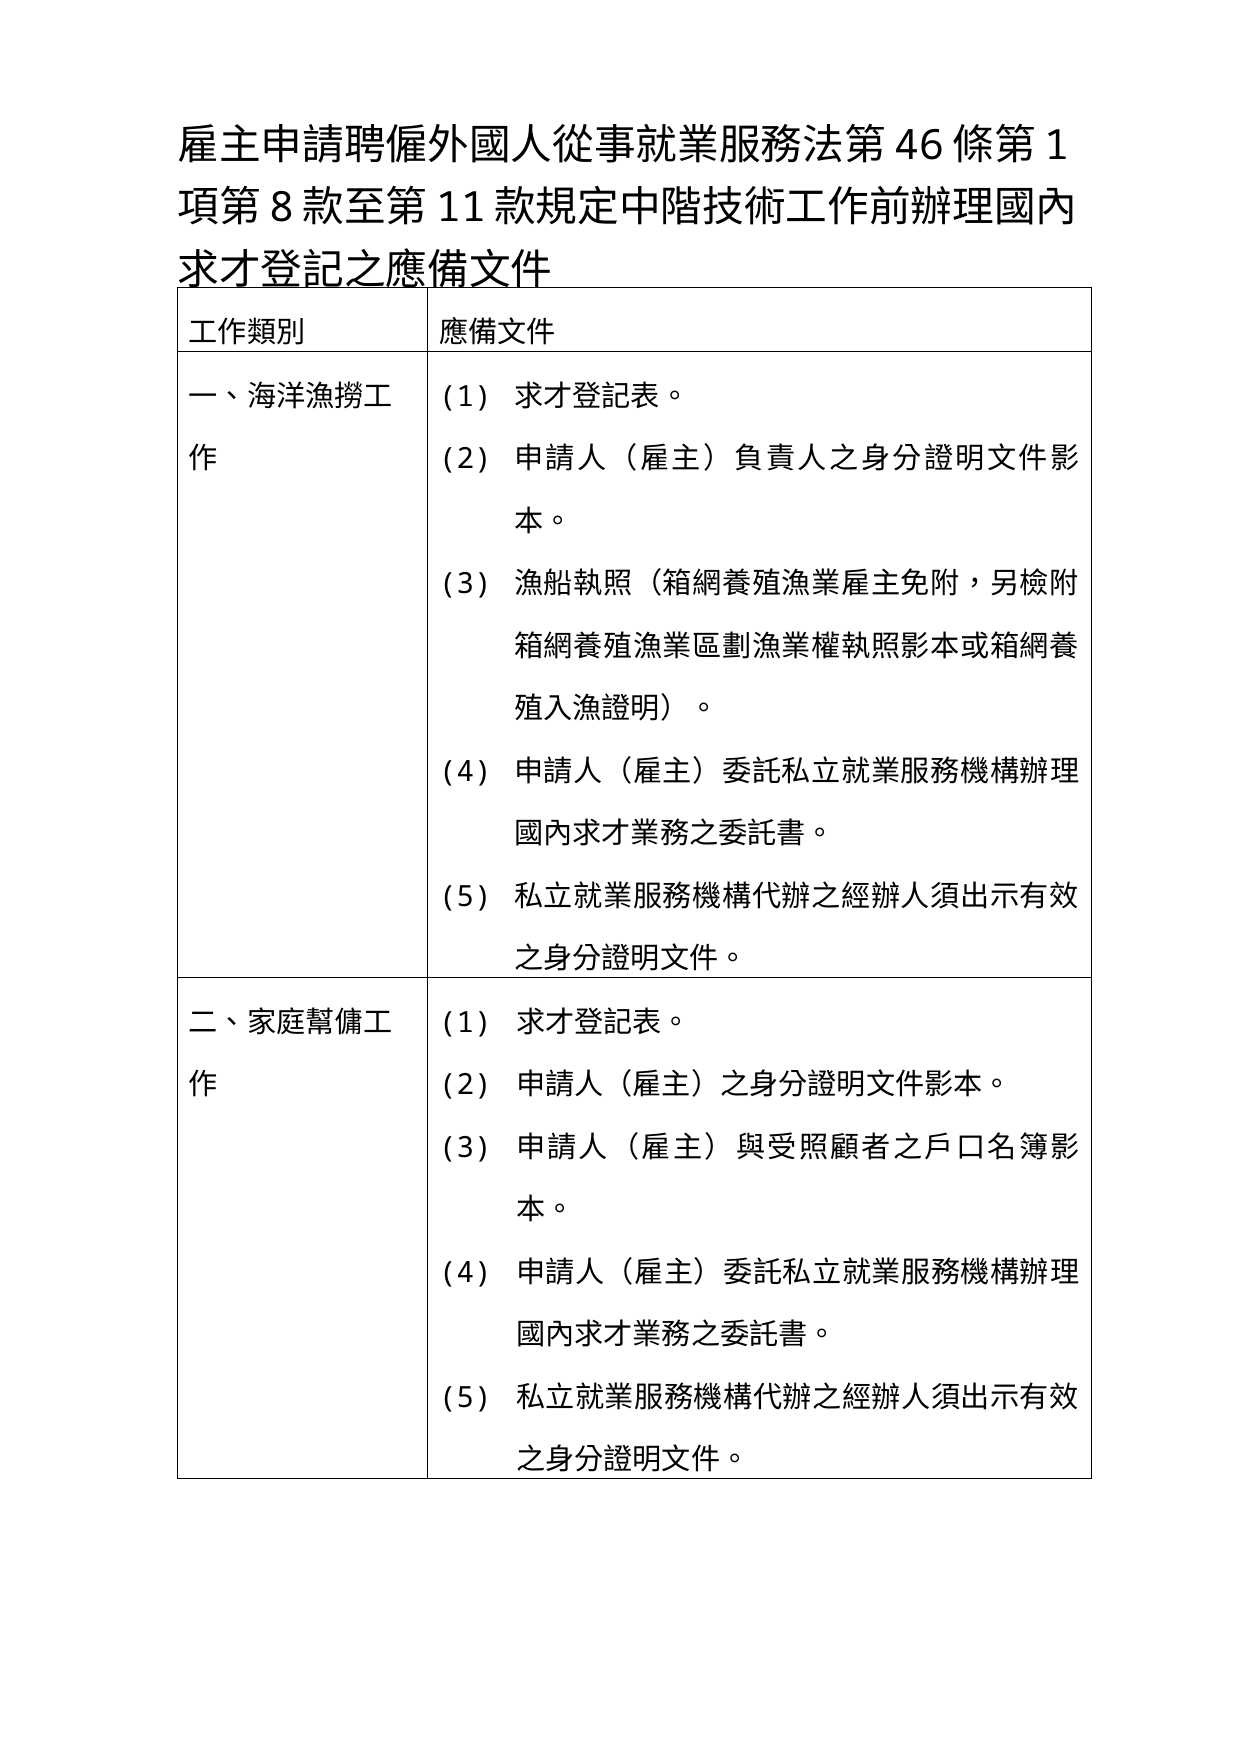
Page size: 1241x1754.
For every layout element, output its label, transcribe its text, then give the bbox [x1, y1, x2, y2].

table_cell 二、家庭幫傭工作 [178, 978, 427, 1478]
text 雇主申請聘僱外國人從事就業服務法第46條第1項第8款至第11款規定中階技術工作前辦理國內求才登記之應備文件 [177, 100, 1092, 287]
table_header 應備文件 [428, 288, 1091, 351]
table_cell 一、海洋漁撈工作 [178, 352, 427, 977]
table_cell 求才登記表。 申請人（雇主）負責人之身分證明文件影本。 漁船執照（箱網養殖漁業雇主免附，另檢附箱網養殖漁業區劃漁業權執照影本或箱網養殖入漁證明）。 申請人（雇主）委託私立就業服務機構辦理國內求才業務之委託書。 私立就業服務機構代辦之經辦人須出示有效之身分證明文件。 [428, 352, 1091, 977]
table_header 工作類別 [178, 288, 427, 351]
table_cell 求才登記表。 申請人（雇主）之身分證明文件影本。 申請人（雇主）與受照顧者之戶口名簿影本。 申請人（雇主）委託私立就業服務機構辦理國內求才業務之委託書。 私立就業服務機構代辦之經辦人須出示有效之身分證明文件。 [428, 978, 1091, 1478]
